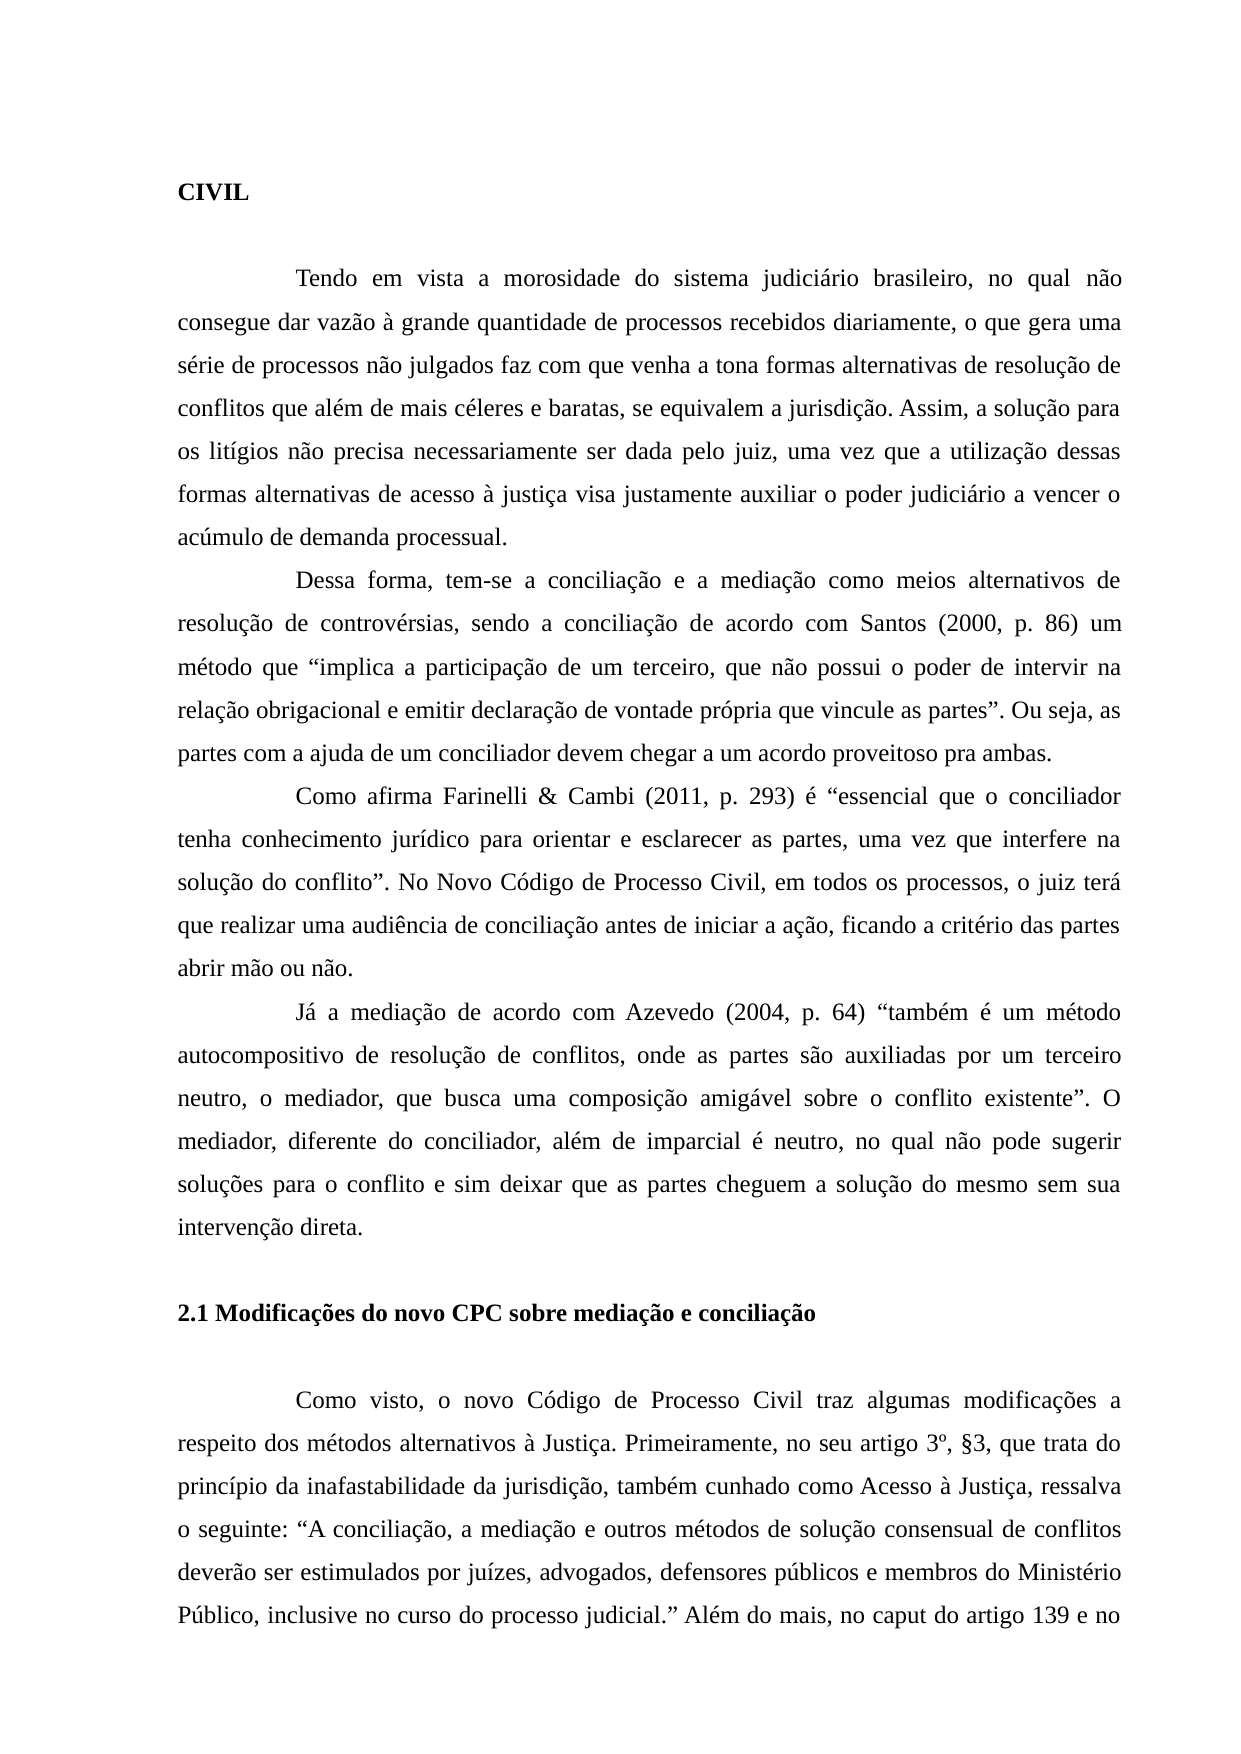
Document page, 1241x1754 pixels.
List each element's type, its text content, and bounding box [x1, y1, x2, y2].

text CIVIL [177, 177, 1122, 206]
text Dessa forma, tem-se a conciliação e a mediação como meios alternativos de resolução de controvérsias, sendo a conciliação de acordo com Santos (2000, p. 86) um método que “implica a participação de um terceiro, que não possui o poder de intervir na relação obrigacional e emitir declaração de vontade própria que vincule as partes”. Ou seja, as partes com a ajuda de um conciliador devem chegar a um acordo proveitoso pra ambas. [177, 565, 1122, 767]
text Como visto, o novo Código de Processo Civil traz algumas modificações a respeito dos métodos alternativos à Justiça. Primeiramente, no seu artigo 3º, §3, que trata do princípio da inafastabilidade da jurisdição, também cunhado como Acesso à Justiça, ressalva o seguinte: “A conciliação, a mediação e outros métodos de solução consensual de conflitos deverão ser estimulados por juízes, advogados, defensores públicos e membros do Ministério Público, inclusive no curso do processo judicial.” Além do mais, no caput do artigo 139 e no [177, 1385, 1122, 1629]
text Já a mediação de acordo com Azevedo (2004, p. 64) “também é um método autocompositivo de resolução de conflitos, onde as partes são auxiliadas por um terceiro neutro, o mediador, que busca uma composição amigável sobre o conflito existente”. O mediador, diferente do conciliador, além de imparcial é neutro, no qual não pode sugerir soluções para o conflito e sim deixar que as partes cheguem a solução do mesmo sem sua intervenção direta. [177, 997, 1122, 1241]
text Como afirma Farinelli & Cambi (2011, p. 293) é “essencial que o conciliador tenha conhecimento jurídico para orientar e esclarecer as partes, uma vez que interfere na solução do conflito”. No Novo Código de Processo Civil, em todos os processos, o juiz terá que realizar uma audiência de conciliação antes de iniciar a ação, ficando a critério das partes abrir mão ou não. [177, 781, 1122, 982]
text 2.1 Modificações do novo CPC sobre mediação e conciliação [177, 1298, 1122, 1327]
text Tendo em vista a morosidade do sistema judiciário brasileiro, no qual não consegue dar vazão à grande quantidade de processos recebidos diariamente, o que gera uma série de processos não julgados faz com que venha a tona formas alternativas de resolução de conflitos que além de mais céleres e baratas, se equivalem a jurisdição. Assim, a solução para os litígios não precisa necessariamente ser dada pelo juiz, uma vez que a utilização dessas formas alternativas de acesso à justiça visa justamente auxiliar o poder judiciário a vencer o acúmulo de demanda processual. [177, 263, 1122, 551]
